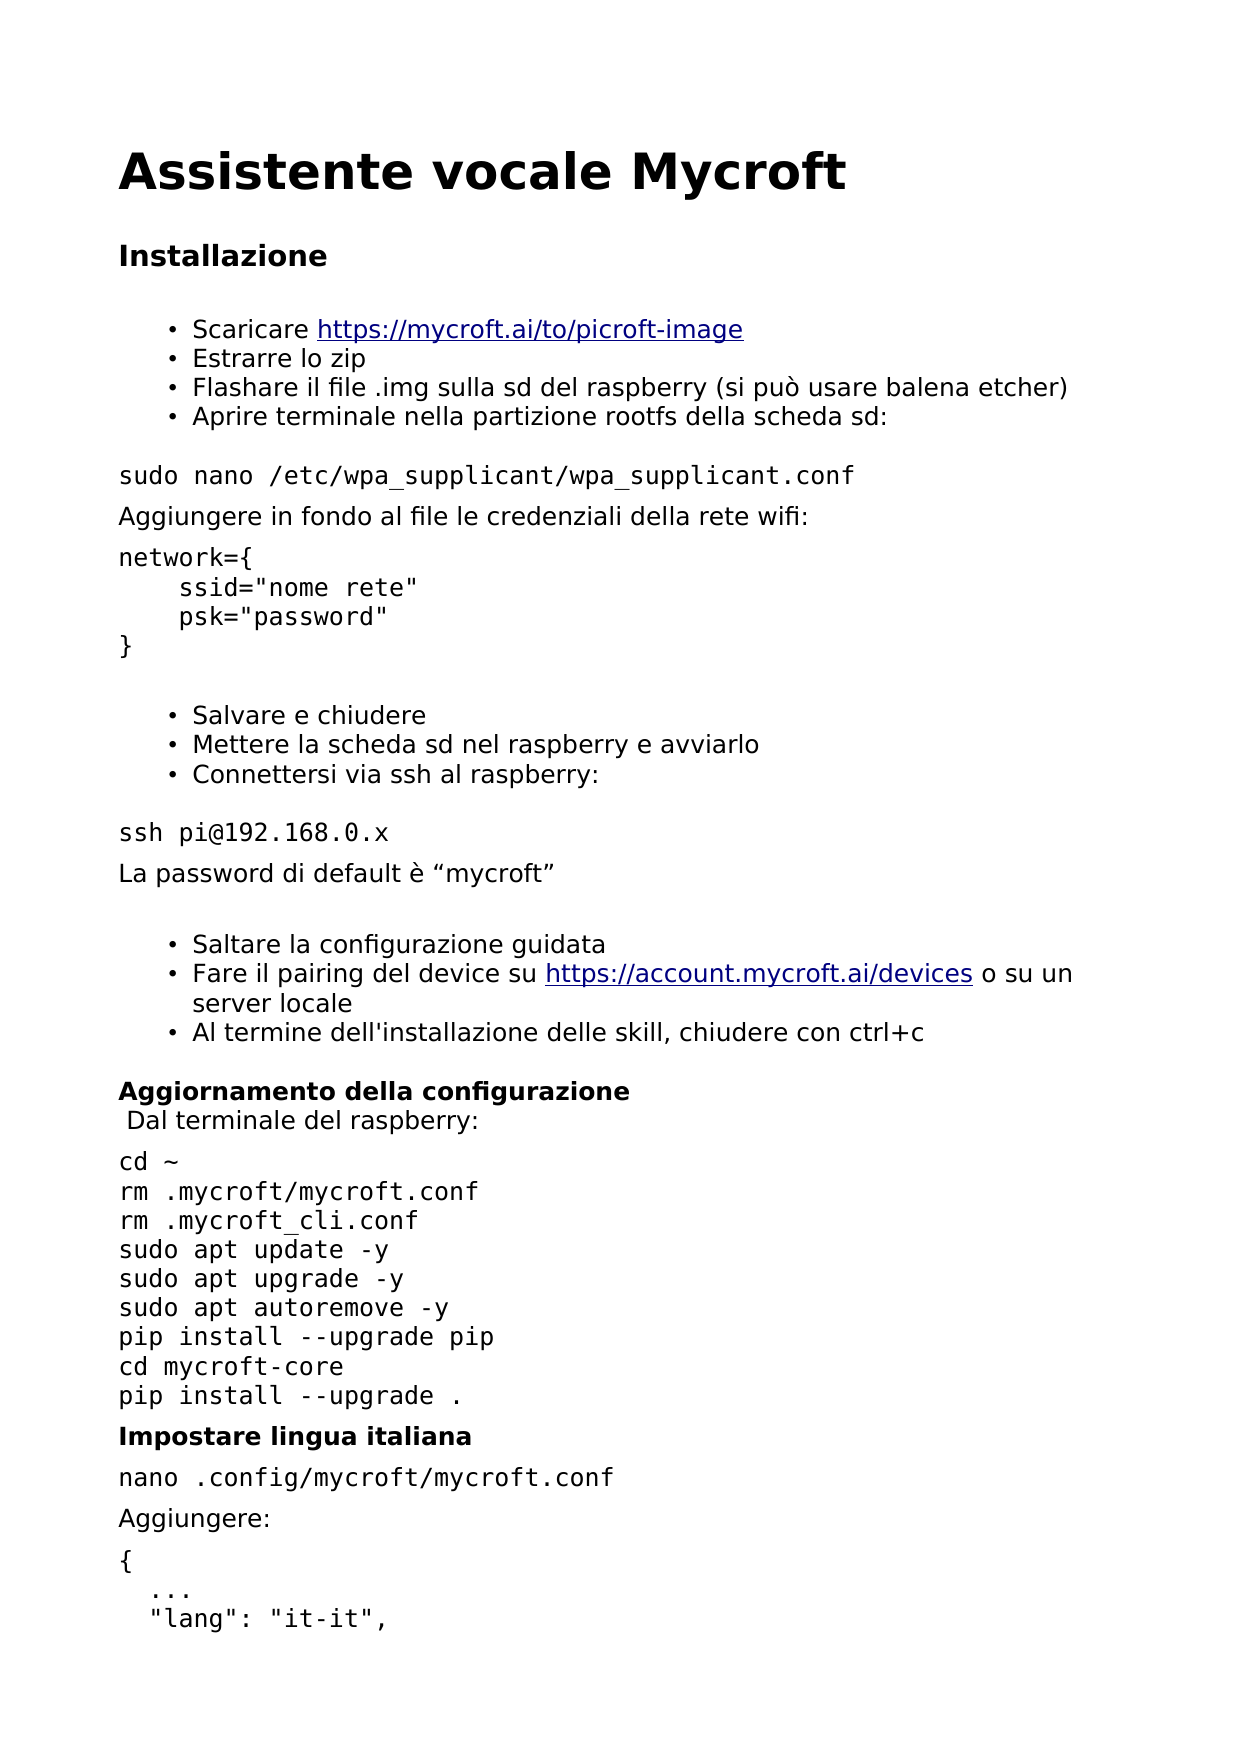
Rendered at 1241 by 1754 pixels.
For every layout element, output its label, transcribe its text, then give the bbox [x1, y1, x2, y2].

list Aprire terminale nella partizione rootfs della scheda sd: [177, 402, 1122, 431]
list Estrarre lo zip [177, 344, 1122, 373]
text Aggiornamento della configurazione Dal terminale del raspberry: [118, 1077, 1122, 1135]
list Al termine dell'installazione delle skill, chiudere con ctrl+c [177, 1018, 1122, 1047]
text La password di default è “mycroft” [118, 859, 1122, 888]
list Fare il pairing del device su https://account.mycroft.ai/devices o su un server locale [177, 960, 1122, 1018]
text nano .config/mycroft/mycroft.conf [118, 1463, 1122, 1493]
text Aggiungere: [118, 1504, 1122, 1533]
text sudo nano /etc/wpa_supplicant/wpa_supplicant.conf [118, 461, 1122, 490]
text ssh pi@192.168.0.x [118, 818, 1122, 848]
text { ... "lang": "it-it", [118, 1546, 1122, 1633]
list Mettere la scheda sd nel raspberry e avviarlo [177, 731, 1122, 760]
list Saltare la configurazione guidata [177, 931, 1122, 960]
list Flashare il file .img sulla sd del raspberry (si può usare balena etcher) [177, 373, 1122, 402]
text Aggiungere in fondo al file le credenziali della rete wifi: [118, 502, 1122, 531]
list Salvare e chiudere [177, 701, 1122, 731]
list Scaricare https://mycroft.ai/to/picroft-image [177, 315, 1122, 344]
list Connettersi via ssh al raspberry: [177, 760, 1122, 789]
subtitle Installazione [118, 239, 1122, 273]
subtitle Assistente vocale Mycroft [118, 143, 1122, 201]
text network={ ssid="nome rete" psk="password" } [118, 543, 1122, 660]
text Impostare lingua italiana [118, 1422, 1122, 1451]
text cd ~ rm .mycroft/mycroft.conf rm .mycroft_cli.conf sudo apt update -y sudo apt upgrade -y sudo apt autoremove -y pip install --upgrade pip cd mycroft-core pip install --upgrade . [118, 1147, 1122, 1410]
